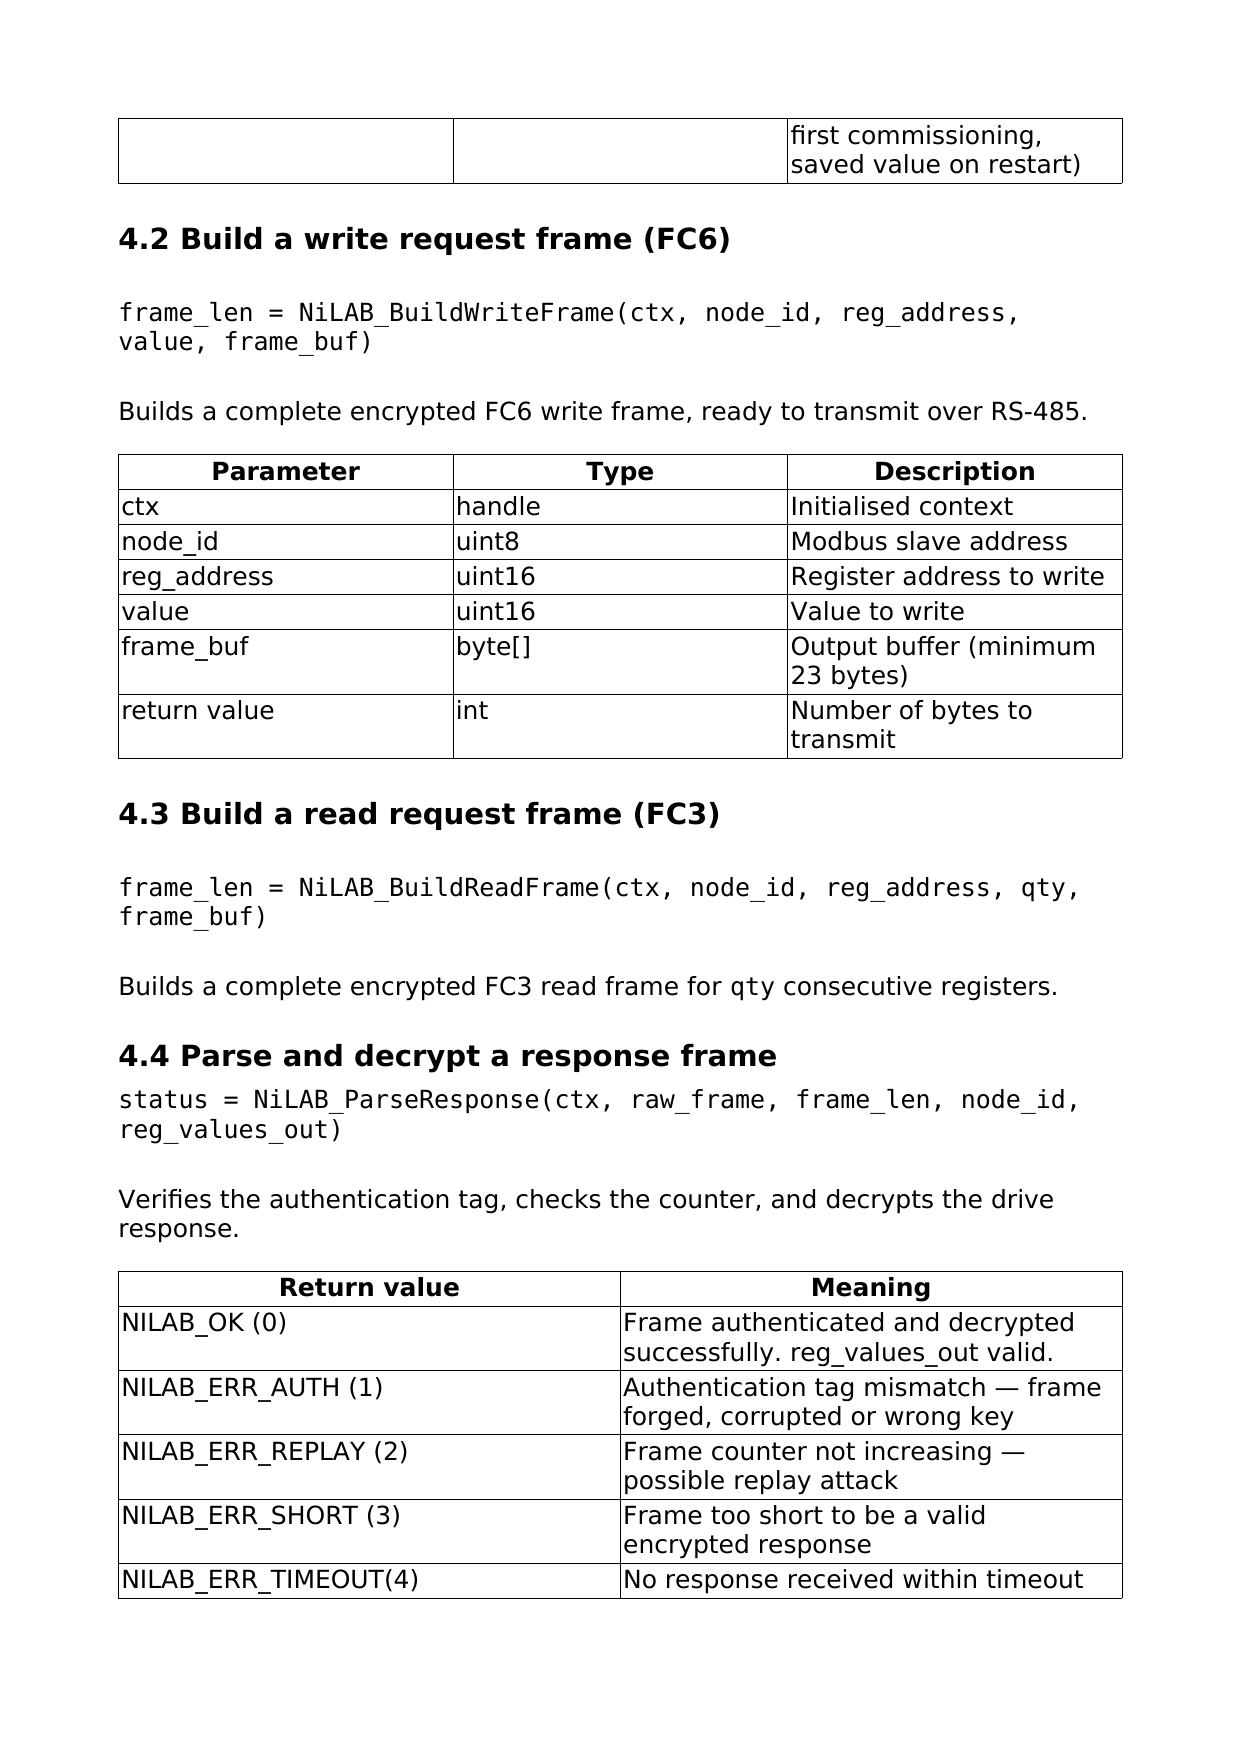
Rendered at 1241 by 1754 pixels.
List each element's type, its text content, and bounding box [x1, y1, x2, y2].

table_cell uint16 [454, 595, 787, 629]
table_cell NILAB_OK (0) [119, 1307, 620, 1370]
table_cell uint16 [454, 560, 787, 594]
text frame_len = NiLAB_BuildWriteFrame(ctx, node_id, reg_address, value, frame_buf) [118, 269, 1122, 385]
table_cell NILAB_ERR_REPLAY (2) [119, 1435, 620, 1498]
table_cell Value to write [788, 595, 1122, 629]
table_cell frame_buf [119, 630, 453, 693]
table_cell first commissioning, saved value on restart) [788, 119, 1122, 182]
table_cell Register address to write [788, 560, 1122, 594]
table_cell ctx [119, 490, 453, 524]
text frame_len = NiLAB_BuildReadFrame(ctx, node_id, reg_address, qty, frame_buf) [118, 844, 1122, 961]
table_cell NILAB_ERR_TIMEOUT(4) [119, 1564, 620, 1598]
table_cell int [454, 695, 787, 758]
table_header Return value [119, 1272, 620, 1306]
table_cell Number of bytes to transmit [788, 695, 1122, 758]
table_cell NILAB_ERR_SHORT (3) [119, 1500, 620, 1563]
table_cell Output buffer (minimum 23 bytes) [788, 630, 1122, 693]
table_cell value [119, 595, 453, 629]
table_header Parameter [119, 455, 453, 489]
table_cell node_id [119, 525, 453, 559]
table_cell [454, 119, 787, 182]
table_cell Frame too short to be a valid encrypted response [621, 1500, 1122, 1563]
table_cell Frame counter not increasing — possible replay attack [621, 1435, 1122, 1498]
table_cell handle [454, 490, 787, 524]
subtitle 4.4 Parse and decrypt a response frame [118, 1039, 1122, 1073]
table_cell Authentication tag mismatch — frame forged, corrupted or wrong key [621, 1371, 1122, 1434]
table_header Type [454, 455, 787, 489]
table_cell Modbus slave address [788, 525, 1122, 559]
table_header Meaning [621, 1272, 1122, 1306]
table_cell No response received within timeout [621, 1564, 1122, 1598]
table_cell Initialised context [788, 490, 1122, 524]
text Verifies the authentication tag, checks the counter, and decrypts the drive response. [118, 1185, 1122, 1243]
subtitle 4.3 Build a read request frame (FC3) [118, 798, 1122, 832]
table_cell Frame authenticated and decrypted successfully. reg_values_out valid. [621, 1307, 1122, 1370]
text Builds a complete encrypted FC6 write frame, ready to transmit over RS-485. [118, 397, 1122, 426]
table_cell [119, 119, 453, 182]
table_cell return value [119, 695, 453, 758]
table_header Description [788, 455, 1122, 489]
table_cell byte[] [454, 630, 787, 693]
table_cell NILAB_ERR_AUTH (1) [119, 1371, 620, 1434]
text status = NiLAB_ParseResponse(ctx, raw_frame, frame_len, node_id, reg_values_out) [118, 1086, 1122, 1173]
text Builds a complete encrypted FC3 read frame for qty consecutive registers. [118, 972, 1122, 1002]
table_cell reg_address [119, 560, 453, 594]
table_cell uint8 [454, 525, 787, 559]
subtitle 4.2 Build a write request frame (FC6) [118, 222, 1122, 256]
